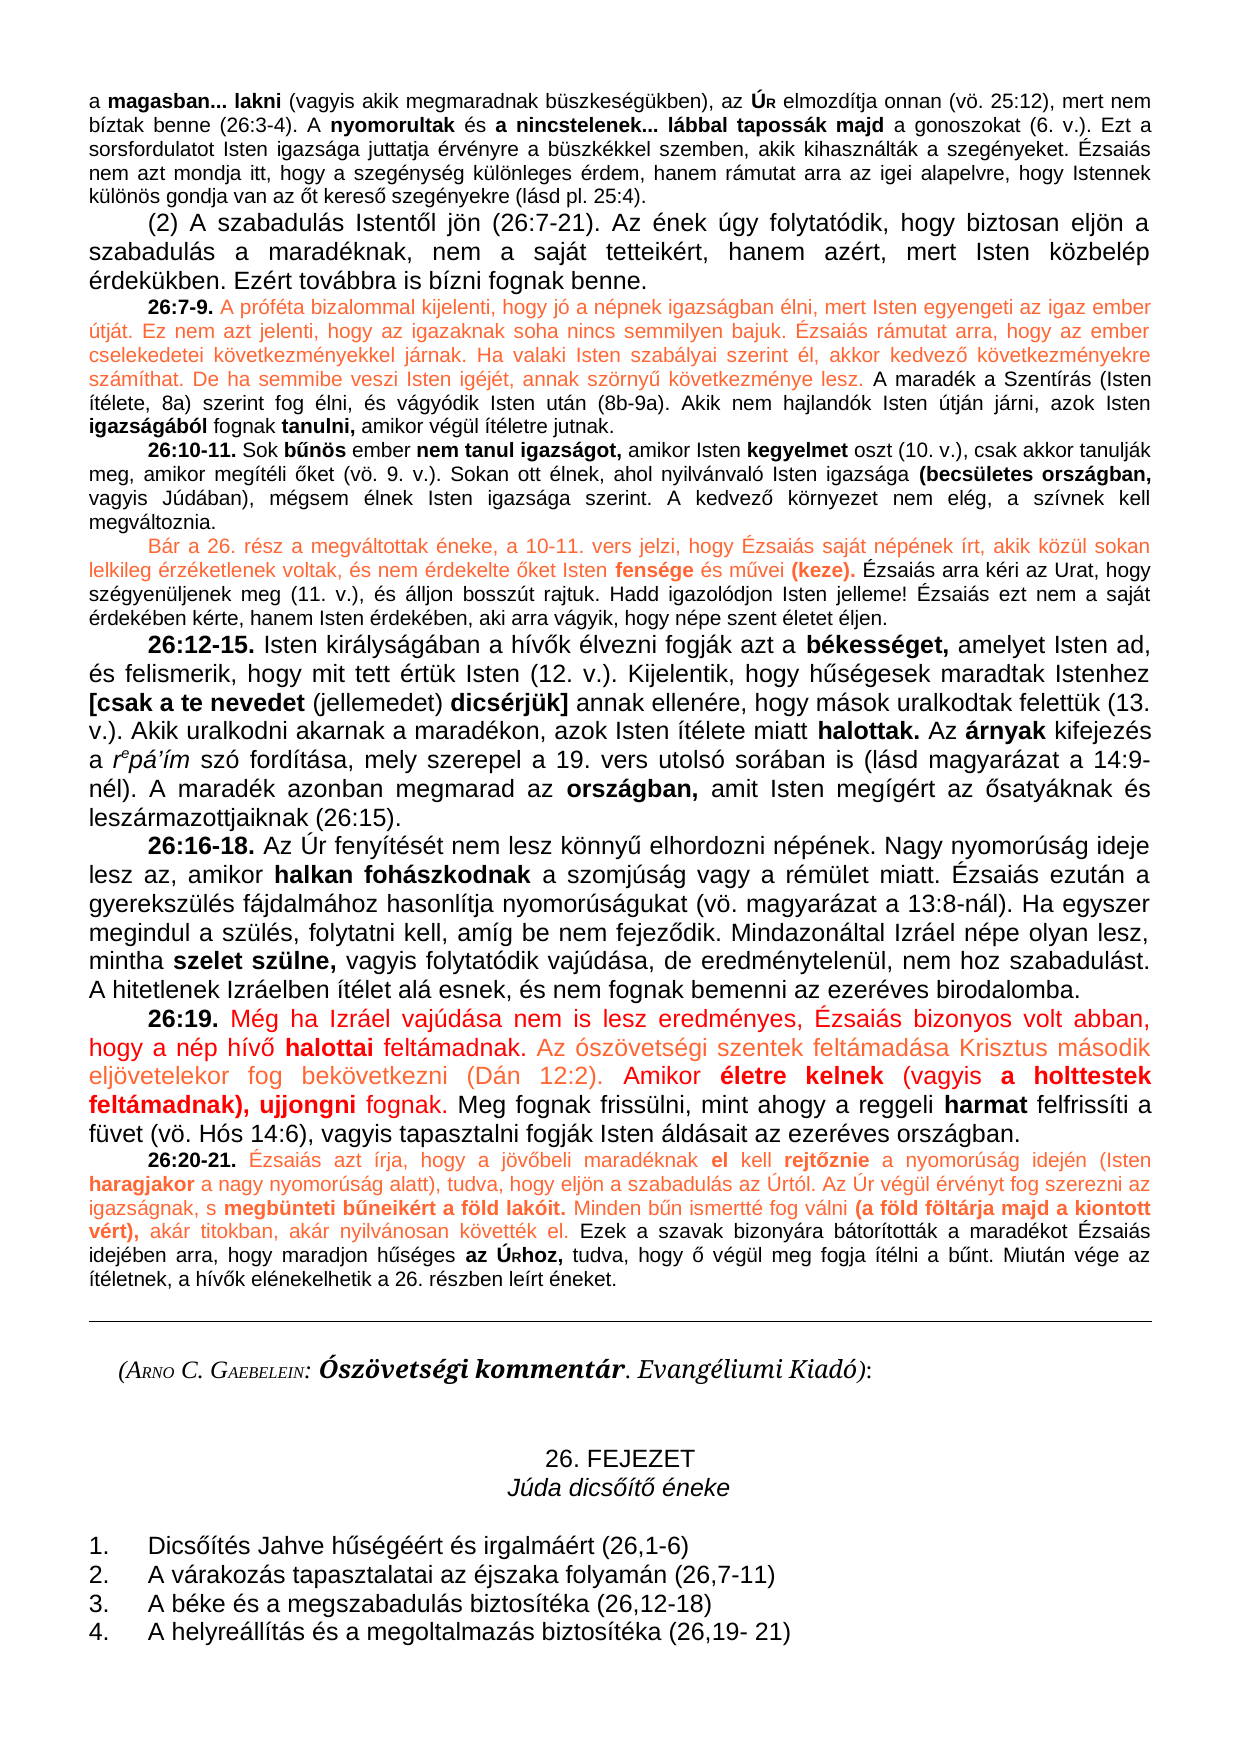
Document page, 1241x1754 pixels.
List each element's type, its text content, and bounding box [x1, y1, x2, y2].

text 4. A helyreállítás és a megoltalmazás biztosítéka (26,19- 21) [88, 1617, 1152, 1646]
text 26:16-18. Az Úr fenyítését nem lesz könnyű elhordozni népének. Nagy nyomorúság ideje lesz az, amikor halkan fohászkodnak a szomjúság vagy a rémület miatt. Ézsaiás ezután a gyerekszülés fájdalmához hasonlítja nyomorúságukat (vö. magyarázat a 13:8-nál). Ha egyszer megindul a szülés, folytatni kell, amíg be nem fejeződik. Mindazonáltal Izráel népe olyan lesz, mintha szelet szülne, vagyis folytatódik vajúdása, de eredménytelenül, nem hoz szabadulást. A hitetlenek Izráelben ítélet alá esnek, és nem fognak bemenni az ezeréves birodalomba. [88, 831, 1152, 1004]
text a magasban... lakni (vagyis akik megmaradnak büszkeségükben), az Úr elmozdítja onnan (vö. 25:12), mert nem bíztak benne (26:3-4). A nyomorultak és a nincstelenek... lábbal tapossák majd a gonoszokat (6. v.). Ezt a sorsfordulatot Isten igazsága juttatja érvényre a büszkékkel szemben, akik kihasználták a szegényeket. Ézsaiás nem azt mondja itt, hogy a szegénység különleges érdem, hanem rámutat arra az igei alapelvre, hogy Istennek különös gondja van az őt kereső szegényekre (lásd pl. 25:4). [88, 88, 1152, 208]
text 1. Dicsőítés Jahve hűségéért és irgalmáért (26,1-6) [88, 1531, 1152, 1560]
text (2) A szabadulás Istentől jön (26:7-21). Az ének úgy folytatódik, hogy biztosan eljön a szabadulás a maradéknak, nem a saját tetteikért, hanem azért, mert Isten közbelép érdekükben. Ezért továbbra is bízni fognak benne. [88, 208, 1152, 294]
text 2. A várakozás tapasztalatai az éjszaka folyamán (26,7-11) [88, 1560, 1152, 1589]
text 26:12-15. Isten királyságában a hívők élvezni fogják azt a békességet, amelyet Isten ad, és felismerik, hogy mit tett értük Isten (12. v.). Kijelentik, hogy hűségesek maradtak Istenhez [csak a te nevedet (jellemedet) dicsérjük] annak ellenére, hogy mások uralkodtak felettük (13. v.). Akik uralkodni akarnak a maradékon, azok Isten ítélete miatt halottak. Az árnyak kifejezés a repá’ím szó fordítása, mely szerepel a 19. vers utolsó sorában is (lásd magyarázat a 14:9-nél). A maradék azonban megmarad az országban, amit Isten megígért az ősatyáknak és leszármazottjaiknak (26:15). [88, 630, 1152, 831]
text 26:10-11. Sok bűnös ember nem tanul igazságot, amikor Isten kegyelmet oszt (10. v.), csak akkor tanulják meg, amikor megítéli őket (vö. 9. v.). Sokan ott élnek, ahol nyilvánvaló Isten igazsága (becsületes országban, vagyis Júdában), mégsem élnek Isten igazsága szerint. A kedvező környezet nem elég, a szívnek kell megváltoznia. [88, 438, 1152, 534]
text 26:19. Még ha Izráel vajúdása nem is lesz eredményes, Ézsaiás bizonyos volt abban, hogy a nép hívő halottai feltámadnak. Az ószövetségi szentek feltámadása Krisztus második eljövetelekor fog bekövetkezni (Dán 12:2). Amikor életre kelnek (vagyis a holttestek feltámadnak), ujjongni fognak. Meg fognak frissülni, mint ahogy a reggeli harmat felfrissíti a füvet (vö. Hós 14:6), vagyis tapasztalni fogják Isten áldásait az ezeréves országban. [88, 1004, 1152, 1147]
text (Arno C. Gaebelein: Ószövetségi kommentár. Evangéliumi Kiadó): [88, 1322, 1152, 1415]
text Bár a 26. rész a megváltottak éneke, a 10-11. vers jelzi, hogy Ézsaiás saját népének írt, akik közül sokan lelkileg érzéketlenek voltak, és nem érdekelte őket Isten fensége és művei (keze). Ézsaiás arra kéri az Urat, hogy szégyenüljenek meg (11. v.), és álljon bosszút rajtuk. Hadd igazolódjon Isten jelleme! Ézsaiás ezt nem a saját érdekében kérte, hanem Isten érdekében, aki arra vágyik, hogy népe szent életet éljen. [88, 534, 1152, 630]
text 26:20-21. Ézsaiás azt írja, hogy a jövőbeli maradéknak el kell rejtőznie a nyomorúság idején (Isten haragjakor a nagy nyomorúság alatt), tudva, hogy eljön a szabadulás az Úrtól. Az Úr végül érvényt fog szerezni az igazságnak, s megbünteti bűneikért a föld lakóit. Minden bűn ismertté fog válni (a föld föltárja majd a kiontott vért), akár titokban, akár nyilvánosan követték el. Ezek a szavak bizonyára bátorították a maradékot Ézsaiás idejében arra, hogy maradjon hűséges az Úrhoz, tudva, hogy ő végül meg fogja ítélni a bűnt. Miután vége az ítéletnek, a hívők elénekelhetik a 26. részben leírt éneket. [88, 1147, 1152, 1291]
text 3. A béke és a megszabadulás biztosítéka (26,12-18) [88, 1589, 1152, 1617]
text 26. FEJEZET Júda dicsőítő éneke [88, 1444, 1152, 1502]
text 26:7-9. A próféta bizalommal kijelenti, hogy jó a népnek igazságban élni, mert Isten egyengeti az igaz ember útját. Ez nem azt jelenti, hogy az igazaknak soha nincs semmilyen bajuk. Ézsaiás rámutat arra, hogy az ember cselekedetei következményekkel járnak. Ha valaki Isten szabályai szerint él, akkor kedvező következményekre számíthat. De ha semmibe veszi Isten igéjét, annak szörnyű következménye lesz. A maradék a Szentírás (Isten ítélete, 8a) szerint fog élni, és vágyódik Isten után (8b-9a). Akik nem hajlandók Isten útján járni, azok Isten igazságából fognak tanulni, amikor végül ítéletre jutnak. [88, 294, 1152, 438]
